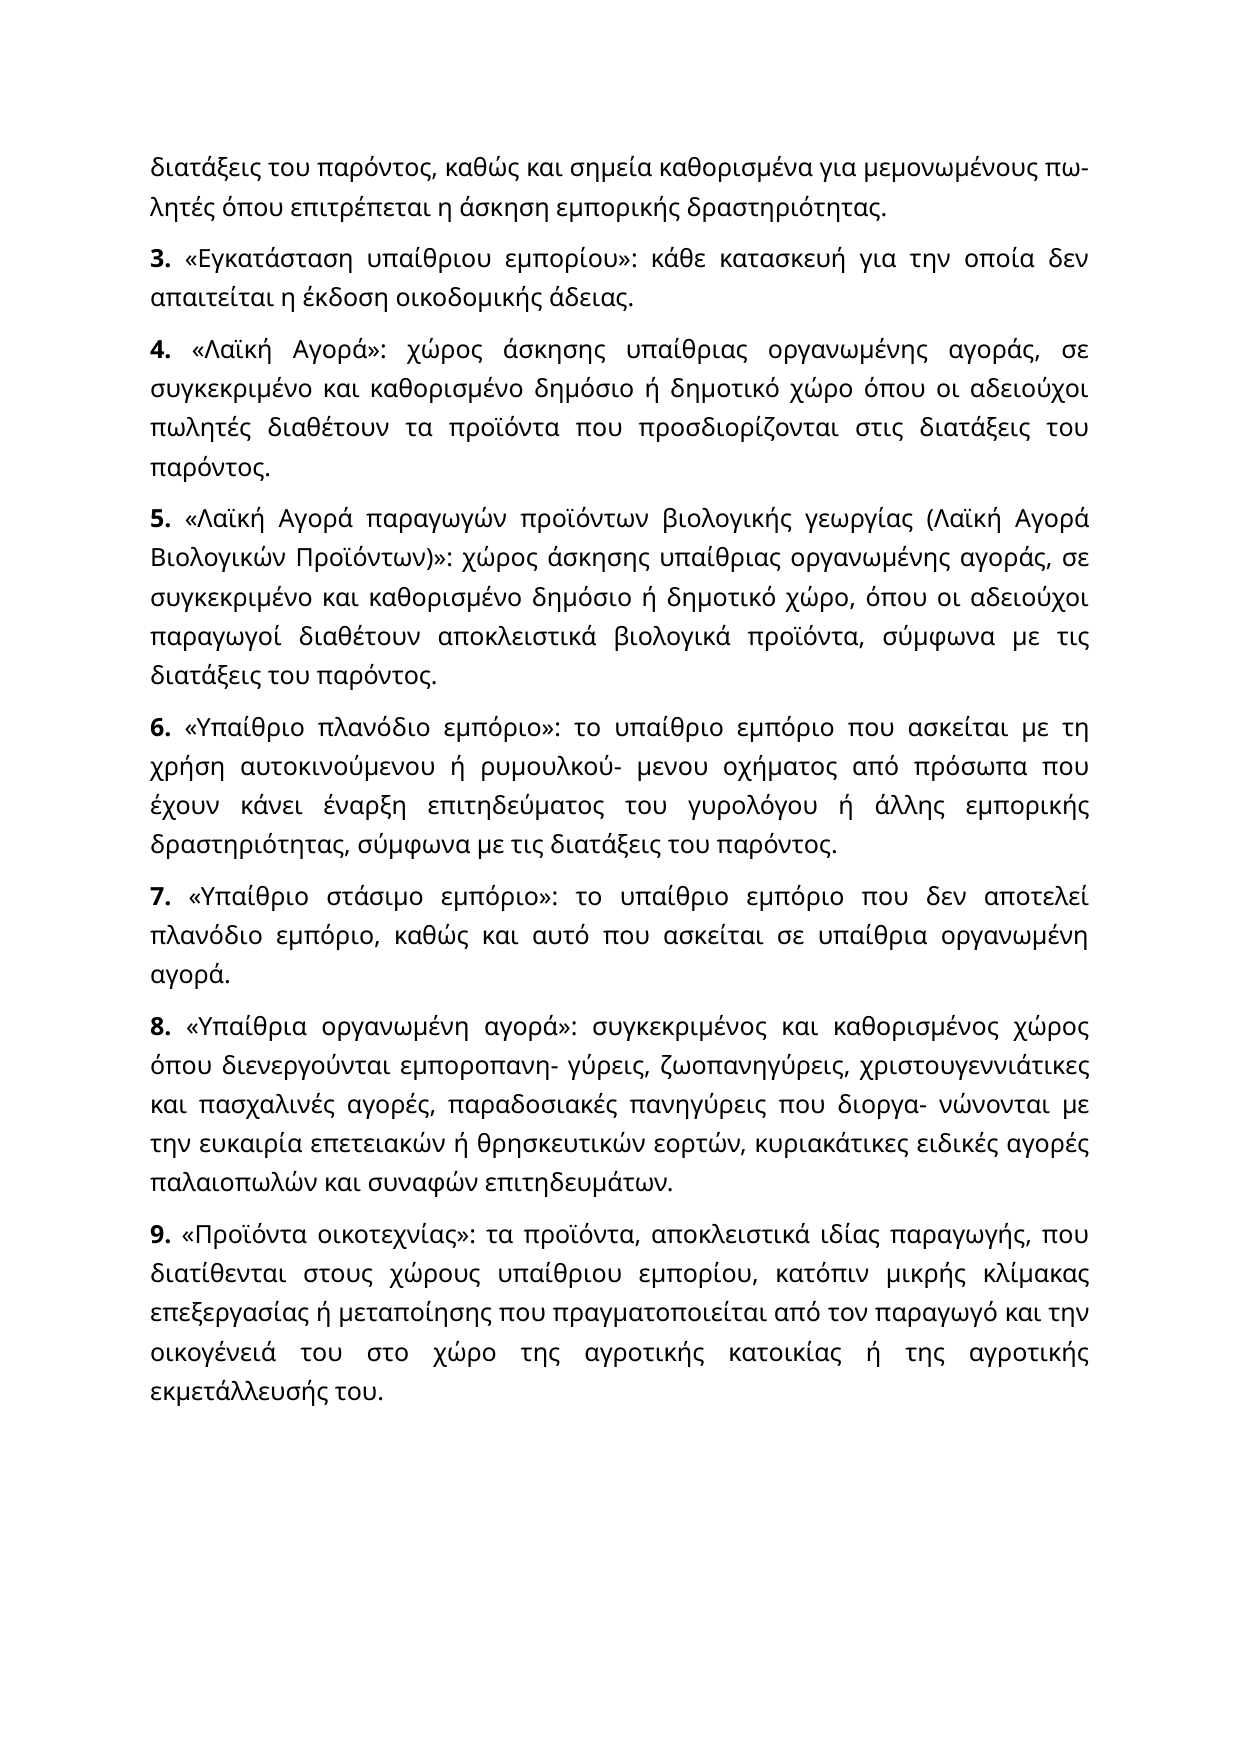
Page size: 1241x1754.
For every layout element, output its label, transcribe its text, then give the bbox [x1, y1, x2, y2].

text διατάξεις του παρόντος, καθώς και σημεία καθορισμένα για μεμονωμένους πω- λητές όπου επιτρέπεται η άσκηση εμπορικής δραστηριότητας. [150, 150, 1090, 223]
text 5. «Λαϊκή Αγορά παραγωγών προϊόντων βιολογικής γεωργίας (Λαϊκή Αγορά Βιολογικών Προϊόντων)»: χώρος άσκησης υπαίθριας οργανωμένης αγοράς, σε συγκεκριμένο και καθορισμένο δημόσιο ή δημοτικό χώρο, όπου οι αδειούχοι παραγωγοί διαθέτουν αποκλειστικά βιολογικά προϊόντα, σύμφωνα με τις διατάξεις του παρόντος. [150, 501, 1090, 692]
text 6. «Υπαίθριο πλανόδιο εμπόριο»: το υπαίθριο εμπόριο που ασκείται με τη χρήση αυτοκινούμενου ή ρυμουλκού- μενου οχήματος από πρόσωπα που έχουν κάνει έναρξη επιτηδεύματος του γυρολόγου ή άλλης εμπορικής δραστηριότητας, σύμφωνα με τις διατάξεις του παρόντος. [150, 709, 1090, 861]
text 8. «Υπαίθρια οργανωμένη αγορά»: συγκεκριμένος και καθορισμένος χώρος όπου διενεργούνται εμποροπανη- γύρεις, ζωοπανηγύρεις, χριστουγεννιάτικες και πασχαλινές αγορές, παραδοσιακές πανηγύρεις που διοργα- νώνονται με την ευκαιρία επετειακών ή θρησκευτικών εορτών, κυριακάτικες ειδικές αγορές παλαιοπωλών και συναφών επιτηδευμάτων. [150, 1008, 1090, 1199]
text 4. «Λαϊκή Αγορά»: χώρος άσκησης υπαίθριας οργανωμένης αγοράς, σε συγκεκριμένο και καθορισμένο δημόσιο ή δημοτικό χώρο όπου οι αδειούχοι πωλητές διαθέτουν τα προϊόντα που προσδιορίζονται στις διατάξεις του παρόντος. [150, 332, 1090, 483]
text 3. «Εγκατάσταση υπαίθριου εμπορίου»: κάθε κατασκευή για την οποία δεν απαιτείται η έκδοση οικοδομικής άδειας. [150, 241, 1090, 314]
text 7. «Υπαίθριο στάσιμο εμπόριο»: το υπαίθριο εμπόριο που δεν αποτελεί πλανόδιο εμπόριο, καθώς και αυτό που ασκείται σε υπαίθρια οργανωμένη αγορά. [150, 878, 1090, 991]
text 9. «Προϊόντα οικοτεχνίας»: τα προϊόντα, αποκλειστικά ιδίας παραγωγής, που διατίθενται στους χώρους υπαίθριου εμπορίου, κατόπιν μικρής κλίμακας επεξεργασίας ή μεταποίησης που πραγματοποιείται από τον παραγωγό και την οικογένειά του στο χώρο της αγροτικής κατοικίας ή της αγροτικής εκμετάλλευσής του. [150, 1217, 1090, 1407]
